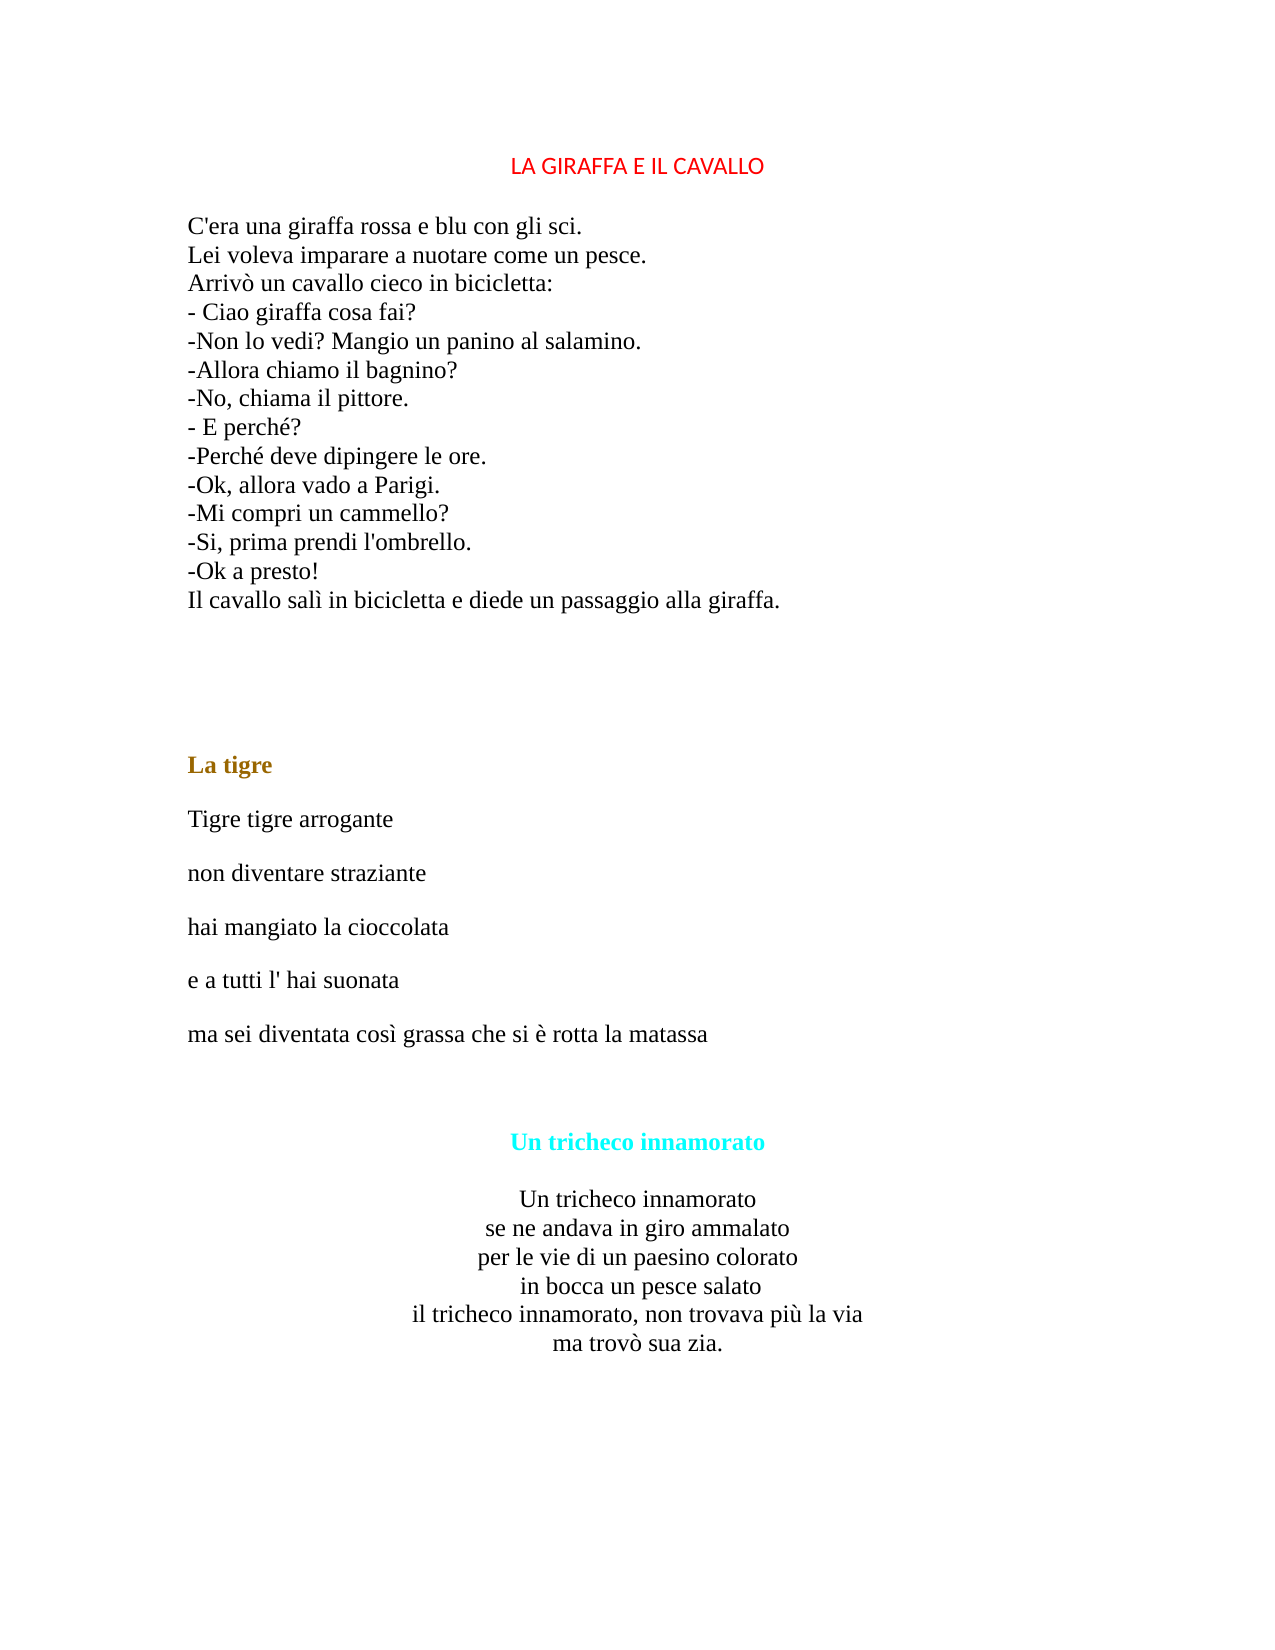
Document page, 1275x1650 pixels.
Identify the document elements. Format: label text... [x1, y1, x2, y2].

text -Mi compri un cammello? [187, 498, 1087, 527]
text LA GIRAFFA E IL CAVALLO [187, 150, 1087, 181]
text -Allora chiamo il bagnino? [187, 355, 1087, 383]
text hai mangiato la cioccolata [187, 912, 1087, 940]
text - E perché? [187, 412, 1087, 441]
text La tigre [187, 750, 1087, 779]
text il tricheco innamorato, non trovava più la via [187, 1299, 1087, 1328]
text -Ok, allora vado a Parigi. [187, 470, 1087, 498]
text -Perché deve dipingere le ore. [187, 441, 1087, 470]
text e a tutti l' hai suonata [187, 965, 1087, 994]
text Arrivò un cavallo cieco in bicicletta: [187, 268, 1087, 297]
text Un tricheco innamorato [187, 1127, 1087, 1156]
text Tigre tigre arrogante [187, 804, 1087, 833]
text non diventare straziante [187, 858, 1087, 886]
text Il cavallo salì in bicicletta e diede un passaggio alla giraffa. [187, 585, 1087, 613]
text -Ok a presto! [187, 556, 1087, 585]
text C'era una giraffa rossa e blu con gli sci. [187, 211, 1087, 240]
text in bocca un pesce salato [187, 1271, 1087, 1299]
text Lei voleva imparare a nuotare come un pesce. [187, 240, 1087, 268]
text -Non lo vedi? Mangio un panino al salamino. [187, 326, 1087, 355]
text se ne andava in giro ammalato [187, 1213, 1087, 1242]
text Un tricheco innamorato [187, 1184, 1087, 1213]
text - Ciao giraffa cosa fai? [187, 297, 1087, 326]
text -No, chiama il pittore. [187, 383, 1087, 412]
text ma sei diventata così grassa che si è rotta la matassa [187, 1019, 1087, 1048]
text ma trovò sua zia. [187, 1328, 1087, 1357]
text per le vie di un paesino colorato [187, 1242, 1087, 1271]
text -Si, prima prendi l'ombrello. [187, 527, 1087, 556]
